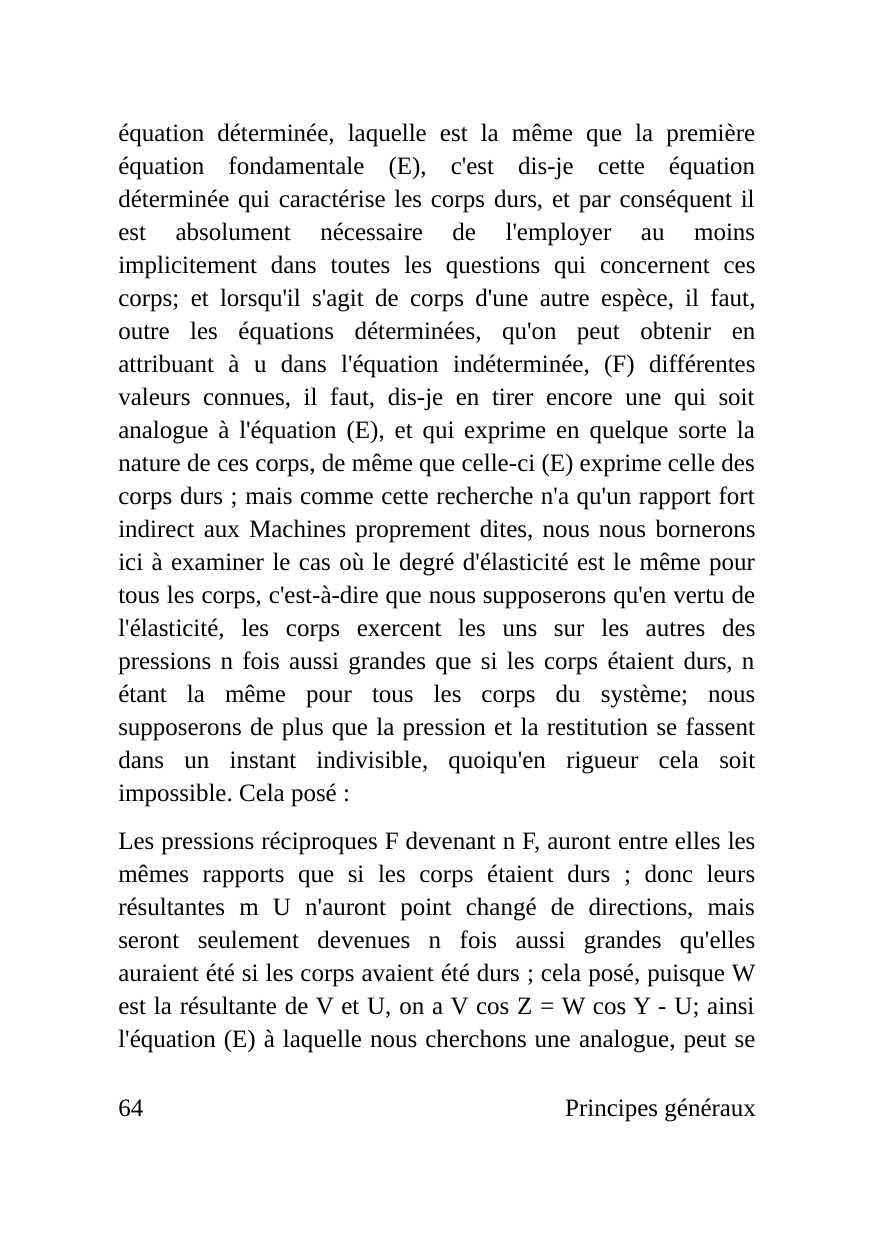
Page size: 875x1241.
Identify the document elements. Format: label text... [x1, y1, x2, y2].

text Les pressions réciproques F devenant n F, auront entre elles les mêmes rapports que si les corps étaient durs ; donc leurs résultantes m U n'auront point changé de directions, mais seront seulement devenues n fois aussi grandes qu'elles auraient été si les corps avaient été durs ; cela posé, puisque W est la résultante de V et U, on a V cos Z = W cos Y - U; ainsi l'équation (E) à laquelle nous cherchons une analogue, peut se [118, 826, 756, 1053]
text équation déterminée, laquelle est la même que la première équation fondamentale (E), c'est dis-je cette équation déterminée qui caractérise les corps durs, et par conséquent il est absolument nécessaire de l'employer au moins implicitement dans toutes les questions qui concernent ces corps; et lorsqu'il s'agit de corps d'une autre espèce, il faut, outre les équations déterminées, qu'on peut obtenir en attribuant à u dans l'équation indéterminée, (F) différentes valeurs connues, il faut, dis-je en tirer encore une qui soit analogue à l'équation (E), et qui exprime en quelque sorte la nature de ces corps, de même que celle-ci (E) exprime celle des corps durs ; mais comme cette recherche n'a qu'un rapport fort indirect aux Machines proprement dites, nous nous bornerons ici à examiner le cas où le degré d'élasticité est le même pour tous les corps, c'est-à-dire que nous supposerons qu'en vertu de l'élasticité, les corps exercent les uns sur les autres des pressions n fois aussi grandes que si les corps étaient durs, n étant la même pour tous les corps du système; nous supposerons de plus que la pression et la restitution se fassent dans un instant indivisible, quoiqu'en rigueur cela soit impossible. Cela posé : [118, 118, 756, 807]
